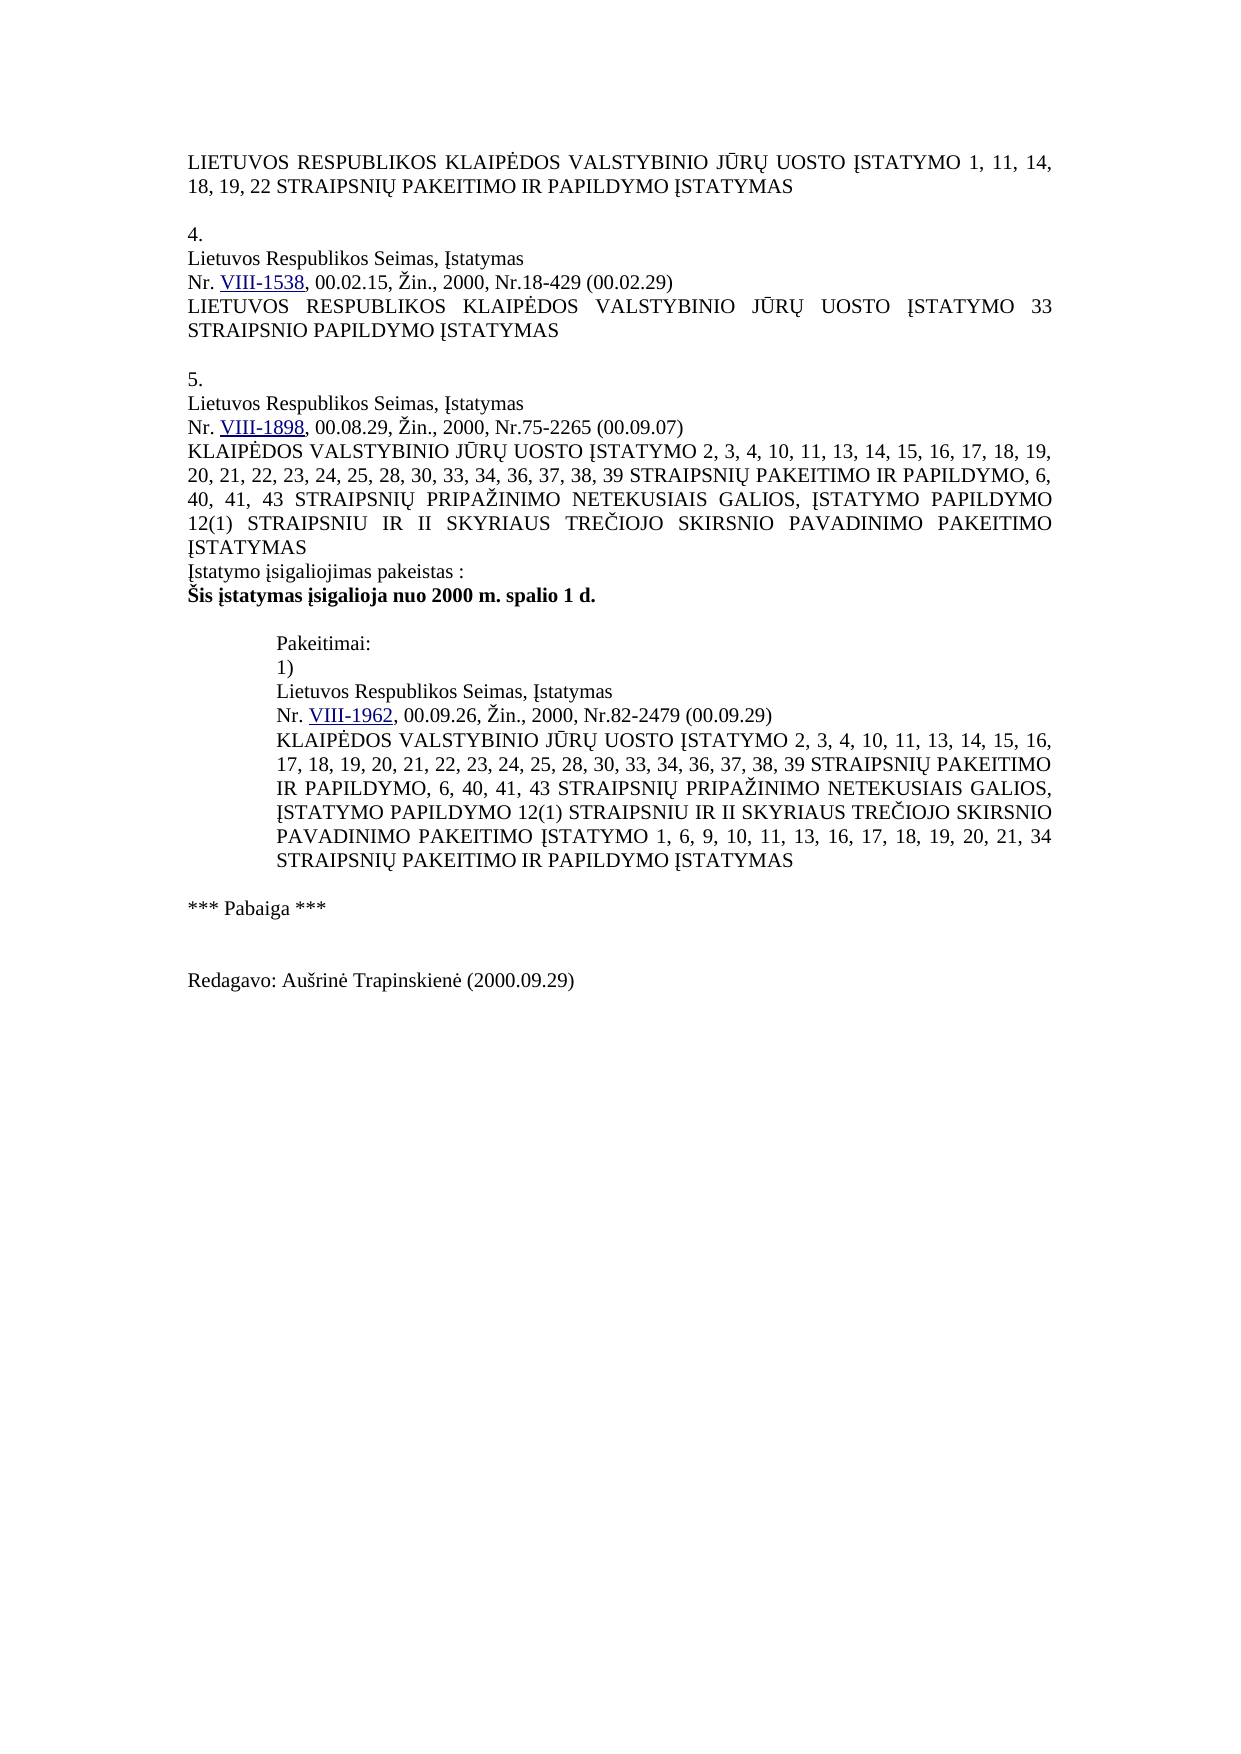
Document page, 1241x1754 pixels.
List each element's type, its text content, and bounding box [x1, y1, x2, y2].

text KLAIPĖDOS VALSTYBINIO JŪRŲ UOSTO ĮSTATYMO 2, 3, 4, 10, 11, 13, 14, 15, 16, 17, 18, 19, 20, 21, 22, 23, 24, 25, 28, 30, 33, 34, 36, 37, 38, 39 STRAIPSNIŲ PAKEITIMO IR PAPILDYMO, 6, 40, 41, 43 STRAIPSNIŲ PRIPAŽINIMO NETEKUSIAIS GALIOS, ĮSTATYMO PAPILDYMO 12(1) STRAIPSNIU IR II SKYRIAUS TREČIOJO SKIRSNIO PAVADINIMO PAKEITIMO ĮSTATYMO 1, 6, 9, 10, 11, 13, 16, 17, 18, 19, 20, 21, 34 STRAIPSNIŲ PAKEITIMO IR PAPILDYMO ĮSTATYMAS [276, 727, 1053, 872]
text Lietuvos Respublikos Seimas, Įstatymas [187, 246, 1053, 270]
text Redagavo: Aušrinė Trapinskienė (2000.09.29) [187, 968, 1053, 992]
text Šis įstatymas įsigalioja nuo 2000 m. spalio 1 d. [187, 583, 1053, 607]
text LIETUVOS RESPUBLIKOS KLAIPĖDOS VALSTYBINIO JŪRŲ UOSTO ĮSTATYMO 33 STRAIPSNIO PAPILDYMO ĮSTATYMAS [187, 294, 1053, 342]
text *** Pabaiga *** [187, 896, 1053, 920]
text Nr. VIII-1962, 00.09.26, Žin., 2000, Nr.82-2479 (00.09.29) [187, 703, 1053, 727]
text 5. [187, 367, 1053, 391]
text Lietuvos Respublikos Seimas, Įstatymas [187, 391, 1053, 415]
text Pakeitimai: [187, 631, 1053, 655]
text KLAIPĖDOS VALSTYBINIO JŪRŲ UOSTO ĮSTATYMO 2, 3, 4, 10, 11, 13, 14, 15, 16, 17, 18, 19, 20, 21, 22, 23, 24, 25, 28, 30, 33, 34, 36, 37, 38, 39 STRAIPSNIŲ PAKEITIMO IR PAPILDYMO, 6, 40, 41, 43 STRAIPSNIŲ PRIPAŽINIMO NETEKUSIAIS GALIOS, ĮSTATYMO PAPILDYMO 12(1) STRAIPSNIU IR II SKYRIAUS TREČIOJO SKIRSNIO PAVADINIMO PAKEITIMO ĮSTATYMAS [187, 439, 1053, 559]
text Nr. VIII-1538, 00.02.15, Žin., 2000, Nr.18-429 (00.02.29) [187, 270, 1053, 294]
text Nr. VIII-1898, 00.08.29, Žin., 2000, Nr.75-2265 (00.09.07) [187, 415, 1053, 439]
text Įstatymo įsigaliojimas pakeistas : [187, 559, 1053, 583]
text 1) [187, 655, 1053, 679]
text Lietuvos Respublikos Seimas, Įstatymas [187, 679, 1053, 703]
text 4. [187, 222, 1053, 246]
text LIETUVOS RESPUBLIKOS KLAIPĖDOS VALSTYBINIO JŪRŲ UOSTO ĮSTATYMO 1, 11, 14, 18, 19, 22 STRAIPSNIŲ PAKEITIMO IR PAPILDYMO ĮSTATYMAS [187, 150, 1053, 198]
